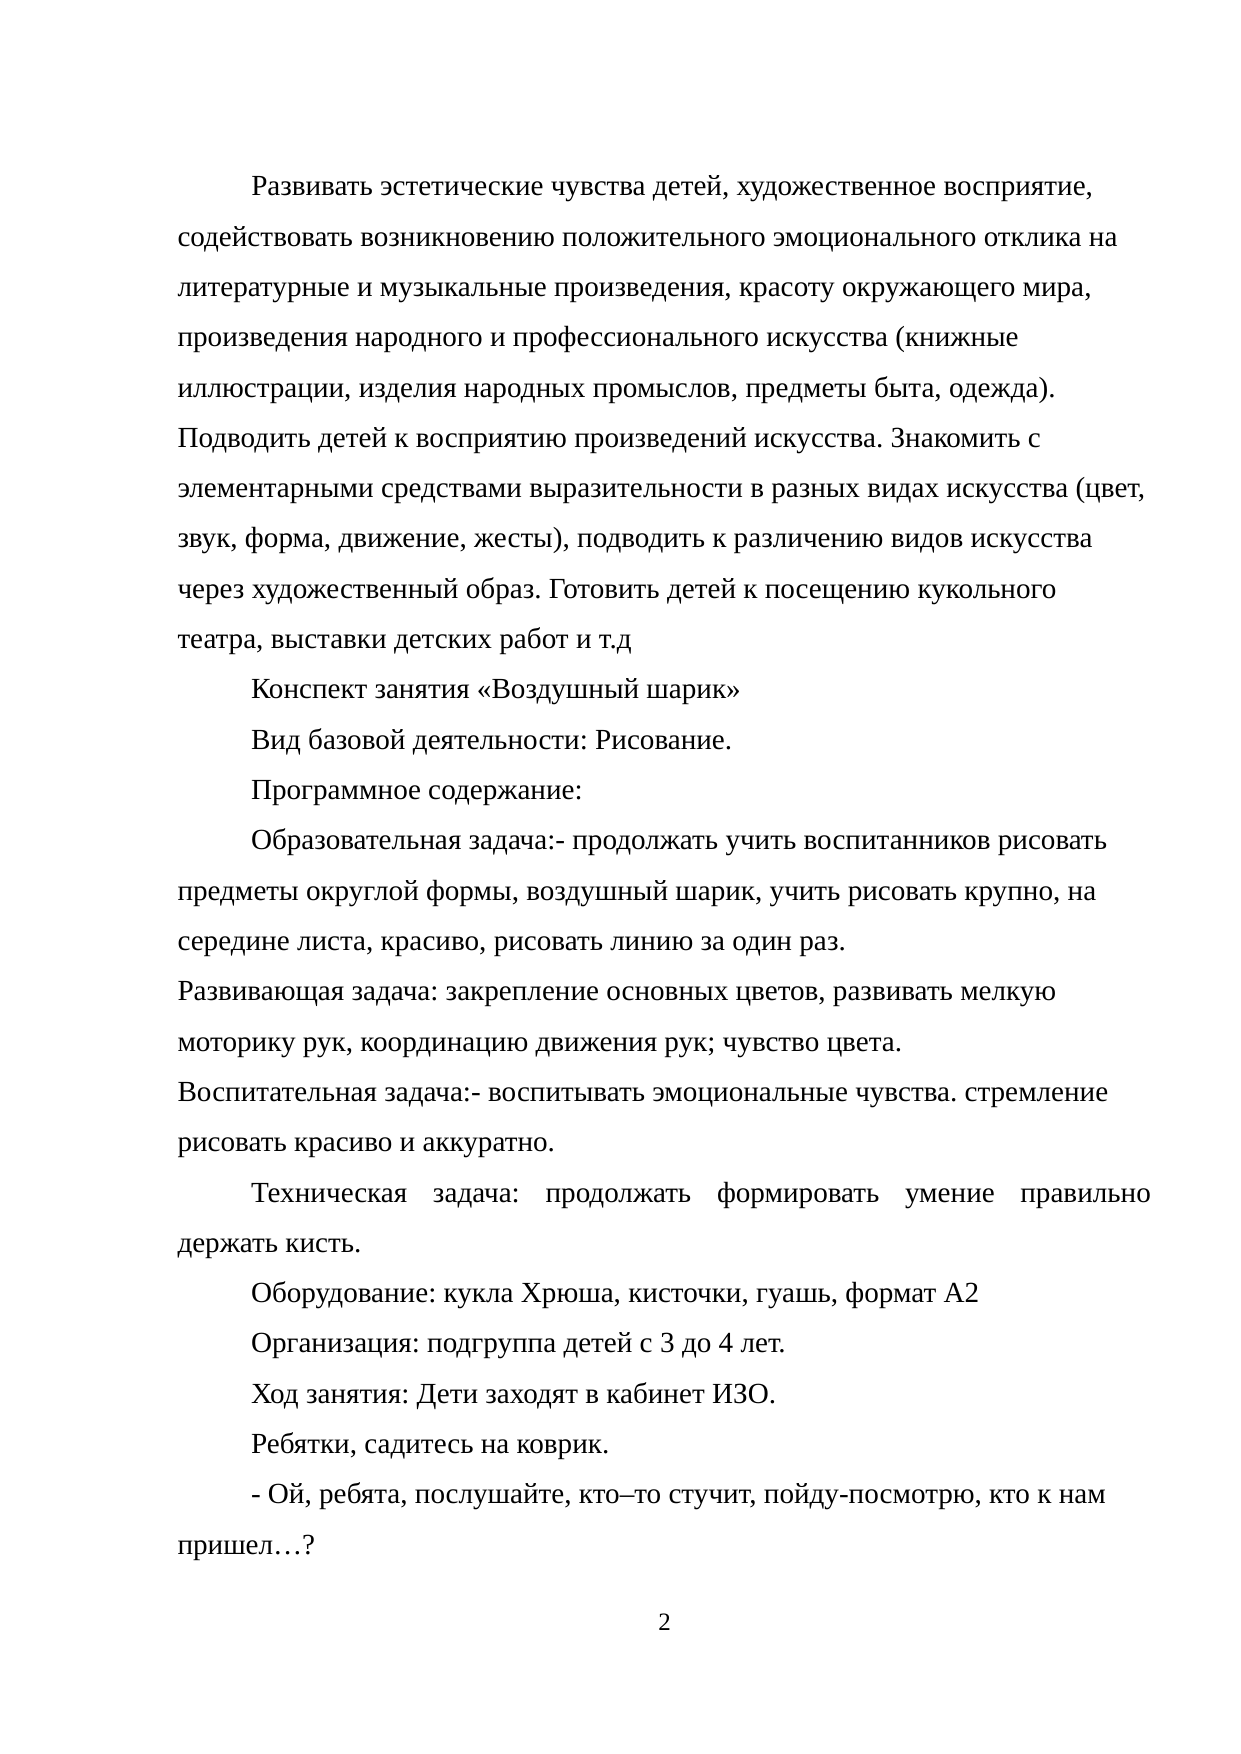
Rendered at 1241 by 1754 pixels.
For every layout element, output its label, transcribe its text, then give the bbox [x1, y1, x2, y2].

text Вид базовой деятельности: Рисование. [177, 722, 1152, 755]
text Конспект занятия «Воздушный шарик» [177, 672, 1152, 705]
text рисовать красиво и аккуратно. [177, 1124, 1152, 1158]
text Ход занятия: Дети заходят в кабинет ИЗО. [177, 1376, 1152, 1409]
text произведения народного и профессионального искусства (книжные [177, 319, 1152, 353]
text Техническая задача: продолжать формировать умение правильно держать кисть. [177, 1175, 1152, 1258]
text моторику рук, координацию движения рук; чувство цвета. [177, 1024, 1152, 1057]
text литературные и музыкальные произведения, красоту окружающего мира, [177, 269, 1152, 303]
text предметы округлой формы, воздушный шарик, учить рисовать крупно, на [177, 873, 1152, 906]
text Организация: подгруппа детей с 3 до 4 лет. [177, 1326, 1152, 1359]
text содействовать возникновению положительного эмоционального отклика на [177, 219, 1152, 252]
text через художественный образ. Готовить детей к посещению кукольного [177, 571, 1152, 604]
text Ребятки, садитесь на коврик. [177, 1426, 1152, 1460]
text Воспитательная задача:- воспитывать эмоциональные чувства. стремление [177, 1074, 1152, 1108]
text Развивающая задача: закрепление основных цветов, развивать мелкую [177, 973, 1152, 1007]
text элементарными средствами выразительности в разных видах искусства (цвет, [177, 470, 1152, 504]
text звук, форма, движение, жесты), подводить к различению видов искусства [177, 521, 1152, 554]
text пришел…? [177, 1527, 1152, 1560]
text Подводить детей к восприятию произведений искусства. Знакомить с [177, 420, 1152, 453]
text Образовательная задача:- продолжать учить воспитанников рисовать [177, 822, 1152, 856]
text Программное содержание: [177, 772, 1152, 806]
text иллюстрации, изделия народных промыслов, предметы быта, одежда). [177, 370, 1152, 403]
text середине листа, красиво, рисовать линию за один раз. [177, 923, 1152, 957]
text театра, выставки детских работ и т.д [177, 621, 1152, 655]
text - Ой, ребята, послушайте, кто–то стучит, пойду-посмотрю, кто к нам [177, 1477, 1152, 1510]
text Оборудование: кукла Хрюша, кисточки, гуашь, формат А2 [177, 1275, 1152, 1309]
text Развивать эстетические чувства детей, художественное восприятие, [251, 168, 1152, 202]
